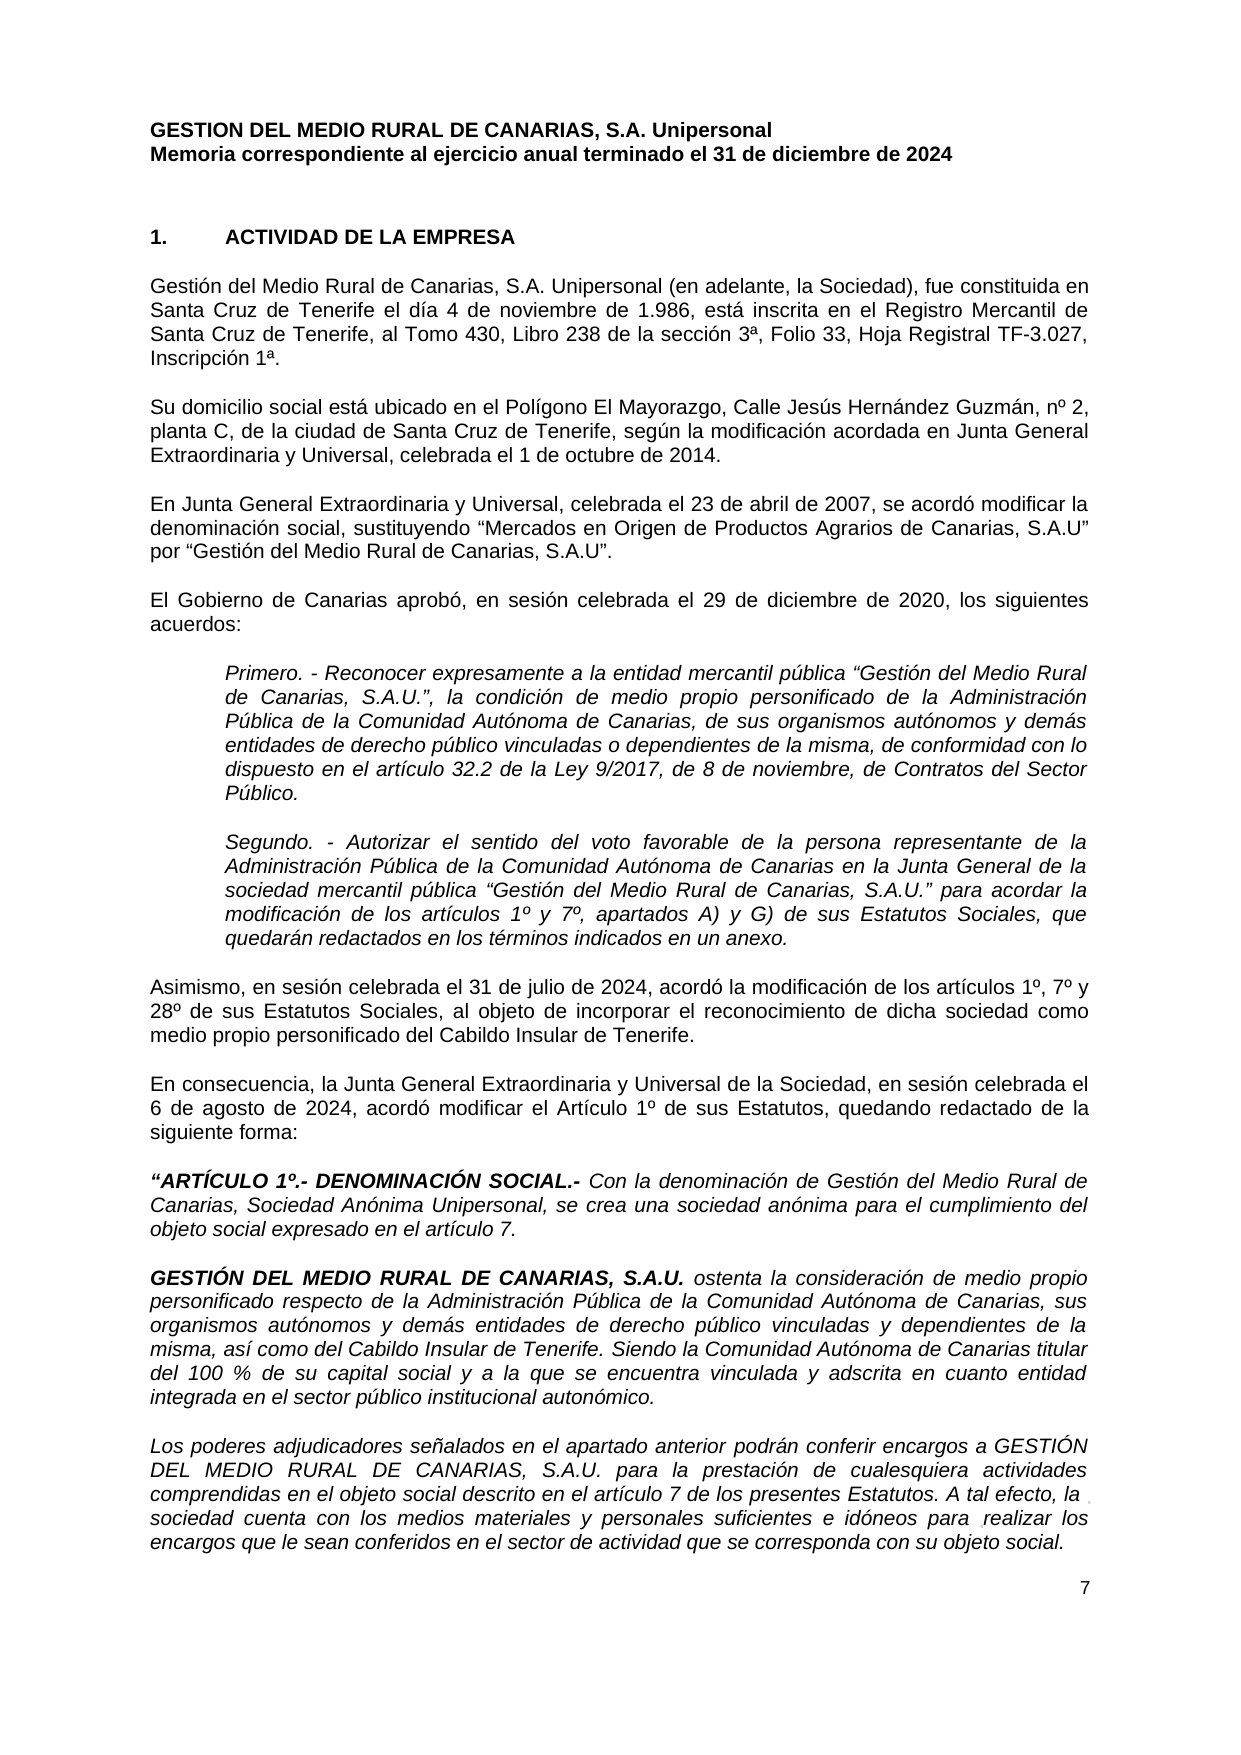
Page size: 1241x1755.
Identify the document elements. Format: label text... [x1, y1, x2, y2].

text Primero. - Reconocer expresamente a la entidad mercantil pública “Gestión del Medio Rural de Canarias, S.A.U.”, la condición de medio propio personificado de la Administración Pública de la Comunidad Autónoma de Canarias, de sus organismos autónomos y demás entidades de derecho público vinculadas o dependientes de la misma, de conformidad con lo dispuesto en el artículo 32.2 de la Ley 9/2017, de 8 de noviembre, de Contratos del Sector Público. [225, 661, 1090, 805]
text El Gobierno de Canarias aprobó, en sesión celebrada el 29 de diciembre de 2020, los siguientes acuerdos: [150, 588, 1090, 636]
text “ARTÍCULO 1º.- DENOMINACIÓN SOCIAL.- Con la denominación de Gestión del Medio Rural de Canarias, Sociedad Anónima Unipersonal, se crea una sociedad anónima para el cumplimiento del objeto social expresado en el artículo 7. [150, 1168, 1090, 1240]
text Segundo. - Autorizar el sentido del voto favorable de la persona representante de la Administración Pública de la Comunidad Autónoma de Canarias en la Junta General de la sociedad mercantil pública “Gestión del Medio Rural de Canarias, S.A.U.” para acordar la modificación de los artículos 1º y 7º, apartados A) y G) de sus Estatutos Sociales, que quedarán redactados en los términos indicados en un anexo. [225, 830, 1090, 950]
text Los poderes adjudicadores señalados en el apartado anterior podrán conferir encargos a GESTIÓN DEL MEDIO RURAL DE CANARIAS, S.A.U. para la prestación de cualesquiera actividades comprendidas en el objeto social descrito en el artículo 7 de los presentes Estatutos. A tal efecto, la sociedad cuenta con los medios materiales y personales suficientes e idóneos para realizar los encargos que le sean conferidos en el sector de actividad que se corresponda con su objeto social. [150, 1434, 1090, 1554]
text En consecuencia, la Junta General Extraordinaria y Universal de la Sociedad, en sesión celebrada el 6 de agosto de 2024, acordó modificar el Artículo 1º de sus Estatutos, quedando redactado de la siguiente forma: [150, 1072, 1090, 1143]
text GESTIÓN DEL MEDIO RURAL DE CANARIAS, S.A.U. ostenta la consideración de medio propio personificado respecto de la Administración Pública de la Comunidad Autónoma de Canarias, sus organismos autónomos y demás entidades de derecho público vinculadas y dependientes de la misma, así como del Cabildo Insular de Tenerife. Siendo la Comunidad Autónoma de Canarias titular del 100 % de su capital social y a la que se encuentra vinculada y adscrita en cuanto entidad integrada en el sector público institucional autonómico. [150, 1265, 1090, 1409]
text Asimismo, en sesión celebrada el 31 de julio de 2024, acordó la modificación de los artículos 1º, 7º y 28º de sus Estatutos Sociales, al objeto de incorporar el reconocimiento de dicha sociedad como medio propio personificado del Cabildo Insular de Tenerife. [150, 975, 1090, 1047]
text Gestión del Medio Rural de Canarias, S.A. Unipersonal (en adelante, la Sociedad), fue constituida en Santa Cruz de Tenerife el día 4 de noviembre de 1.986, está inscrita en el Registro Mercantil de Santa Cruz de Tenerife, al Tomo 430, Libro 238 de la sección 3ª, Folio 33, Hoja Registral TF-3.027, Inscripción 1ª. [150, 274, 1090, 369]
text Su domicilio social está ubicado en el Polígono El Mayorazgo, Calle Jesús Hernández Guzmán, nº 2, planta C, de la ciudad de Santa Cruz de Tenerife, según la modificación acordada en Junta General Extraordinaria y Universal, celebrada el 1 de octubre de 2014. [150, 394, 1090, 466]
text 1. ACTIVIDAD DE LA EMPRESA [150, 225, 1090, 249]
text En Junta General Extraordinaria y Universal, celebrada el 23 de abril de 2007, se acordó modificar la denominación social, sustituyendo “Mercados en Origen de Productos Agrarios de Canarias, S.A.U” por “Gestión del Medio Rural de Canarias, S.A.U”. [150, 491, 1090, 563]
